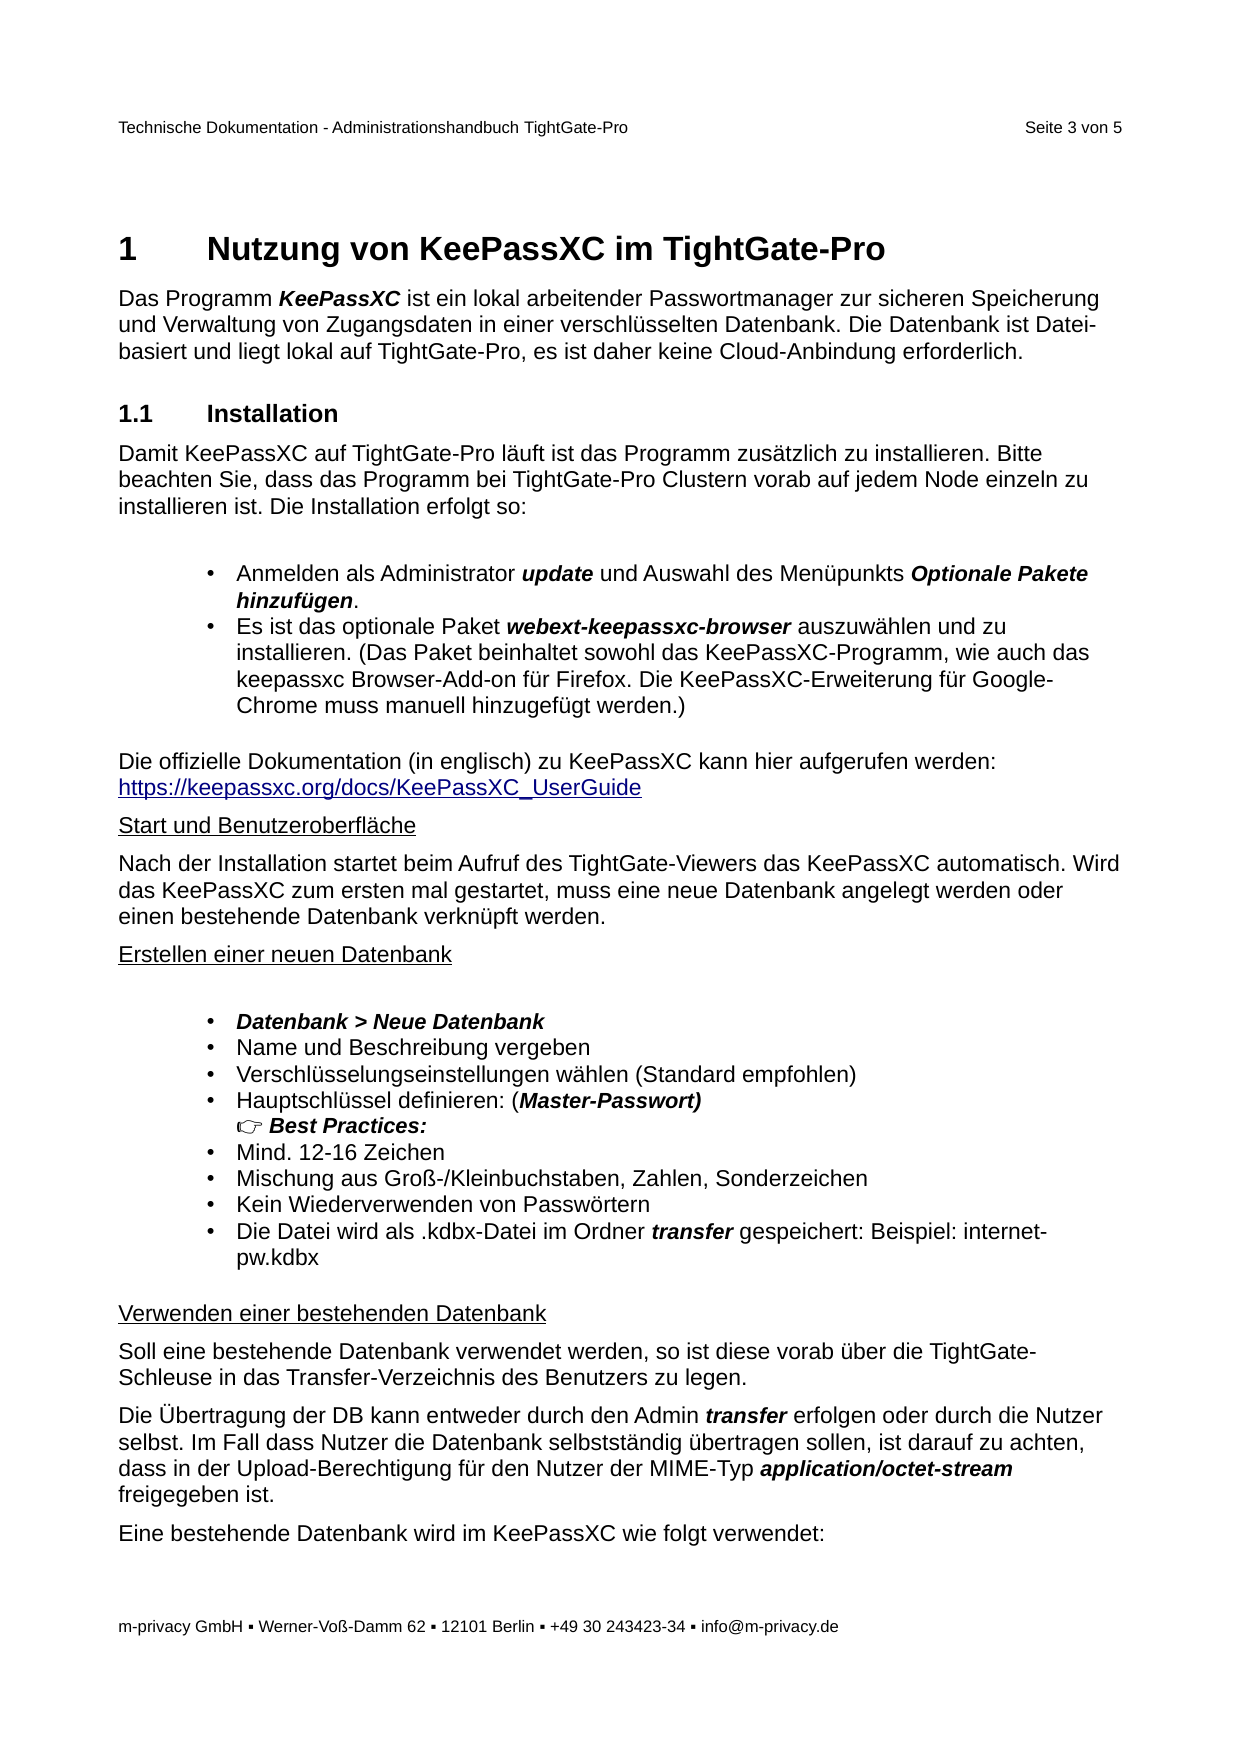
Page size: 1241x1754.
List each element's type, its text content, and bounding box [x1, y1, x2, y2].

text Start und Benutzeroberfläche [118, 812, 1122, 839]
list Mischung aus Groß-/Kleinbuchstaben, Zahlen, Sonderzeichen [207, 1165, 1122, 1191]
list Kein Wiederverwenden von Passwörtern [207, 1191, 1122, 1218]
text Damit KeePassXC auf TightGate-Pro läuft ist das Programm zusätzlich zu installieren. Bitte beachten Sie, dass das Programm bei TightGate-Pro Clustern vorab auf jedem Node einzeln zu installieren ist. Die Installation erfolgt so: [118, 440, 1122, 519]
list Verschlüsselungseinstellungen wählen (Standard empfohlen) [207, 1061, 1122, 1087]
text Die offizielle Dokumentation (in englisch) zu KeePassXC kann hier aufgerufen werden: https://keepassxc.org/docs/KeePassXC_UserGuide [118, 748, 1122, 801]
text Das Programm KeePassXC ist ein lokal arbeitender Passwortmanager zur sicheren Speicherung und Verwaltung von Zugangsdaten in einer verschlüsselten Datenbank. Die Datenbank ist Datei-basiert und liegt lokal auf TightGate-Pro, es ist daher keine Cloud-Anbindung erforderlich. [118, 285, 1122, 364]
list Hauptschlüssel definieren: (Master-Passwort) 👉 Best Practices: [207, 1087, 1122, 1138]
list Name und Beschreibung vergeben [207, 1034, 1122, 1061]
list Die Datei wird als .kdbx-Datei im Ordner transfer gespeichert: Beispiel: internet-pw.kdbx [207, 1218, 1122, 1270]
text Verwenden einer bestehenden Datenbank [118, 1300, 1122, 1326]
list Es ist das optionale Paket webext-keepassxc-browser auszuwählen und zu installieren. (Das Paket beinhaltet sowohl das KeePassXC-Programm, wie auch das keepassxc Browser-Add-on für Firefox. Die KeePassXC-Erweiterung für Google-Chrome muss manuell hinzugefügt werden.) [207, 613, 1122, 718]
text Eine bestehende Datenbank wird im KeePassXC wie folgt verwendet: [118, 1519, 1122, 1546]
text Nach der Installation startet beim Aufruf des TightGate-Viewers das KeePassXC automatisch. Wird das KeePassXC zum ersten mal gestartet, muss eine neue Datenbank angelegt werden oder einen bestehende Datenbank verknüpft werden. [118, 850, 1122, 929]
text Soll eine bestehende Datenbank verwendet werden, so ist diese vorab über die TightGate-Schleuse in das Transfer-Verzeichnis des Benutzers zu legen. [118, 1338, 1122, 1391]
text Die Übertragung der DB kann entweder durch den Admin transfer erfolgen oder durch die Nutzer selbst. Im Fall dass Nutzer die Datenbank selbstständig übertragen sollen, ist darauf zu achten, dass in der Upload-Berechtigung für den Nutzer der MIME-Typ application/octet-stream freigegeben ist. [118, 1402, 1122, 1508]
list Mind. 12-16 Zeichen [207, 1138, 1122, 1165]
list Datenbank > Neue Datenbank [207, 1009, 1122, 1034]
list Anmelden als Administrator update und Auswahl des Menüpunkts Optionale Pakete hinzufügen. [207, 560, 1122, 613]
subtitle Nutzung von KeePassXC im TightGate-Pro [118, 228, 1122, 267]
text Erstellen einer neuen Datenbank [118, 941, 1122, 968]
subtitle Installation [118, 399, 1122, 428]
